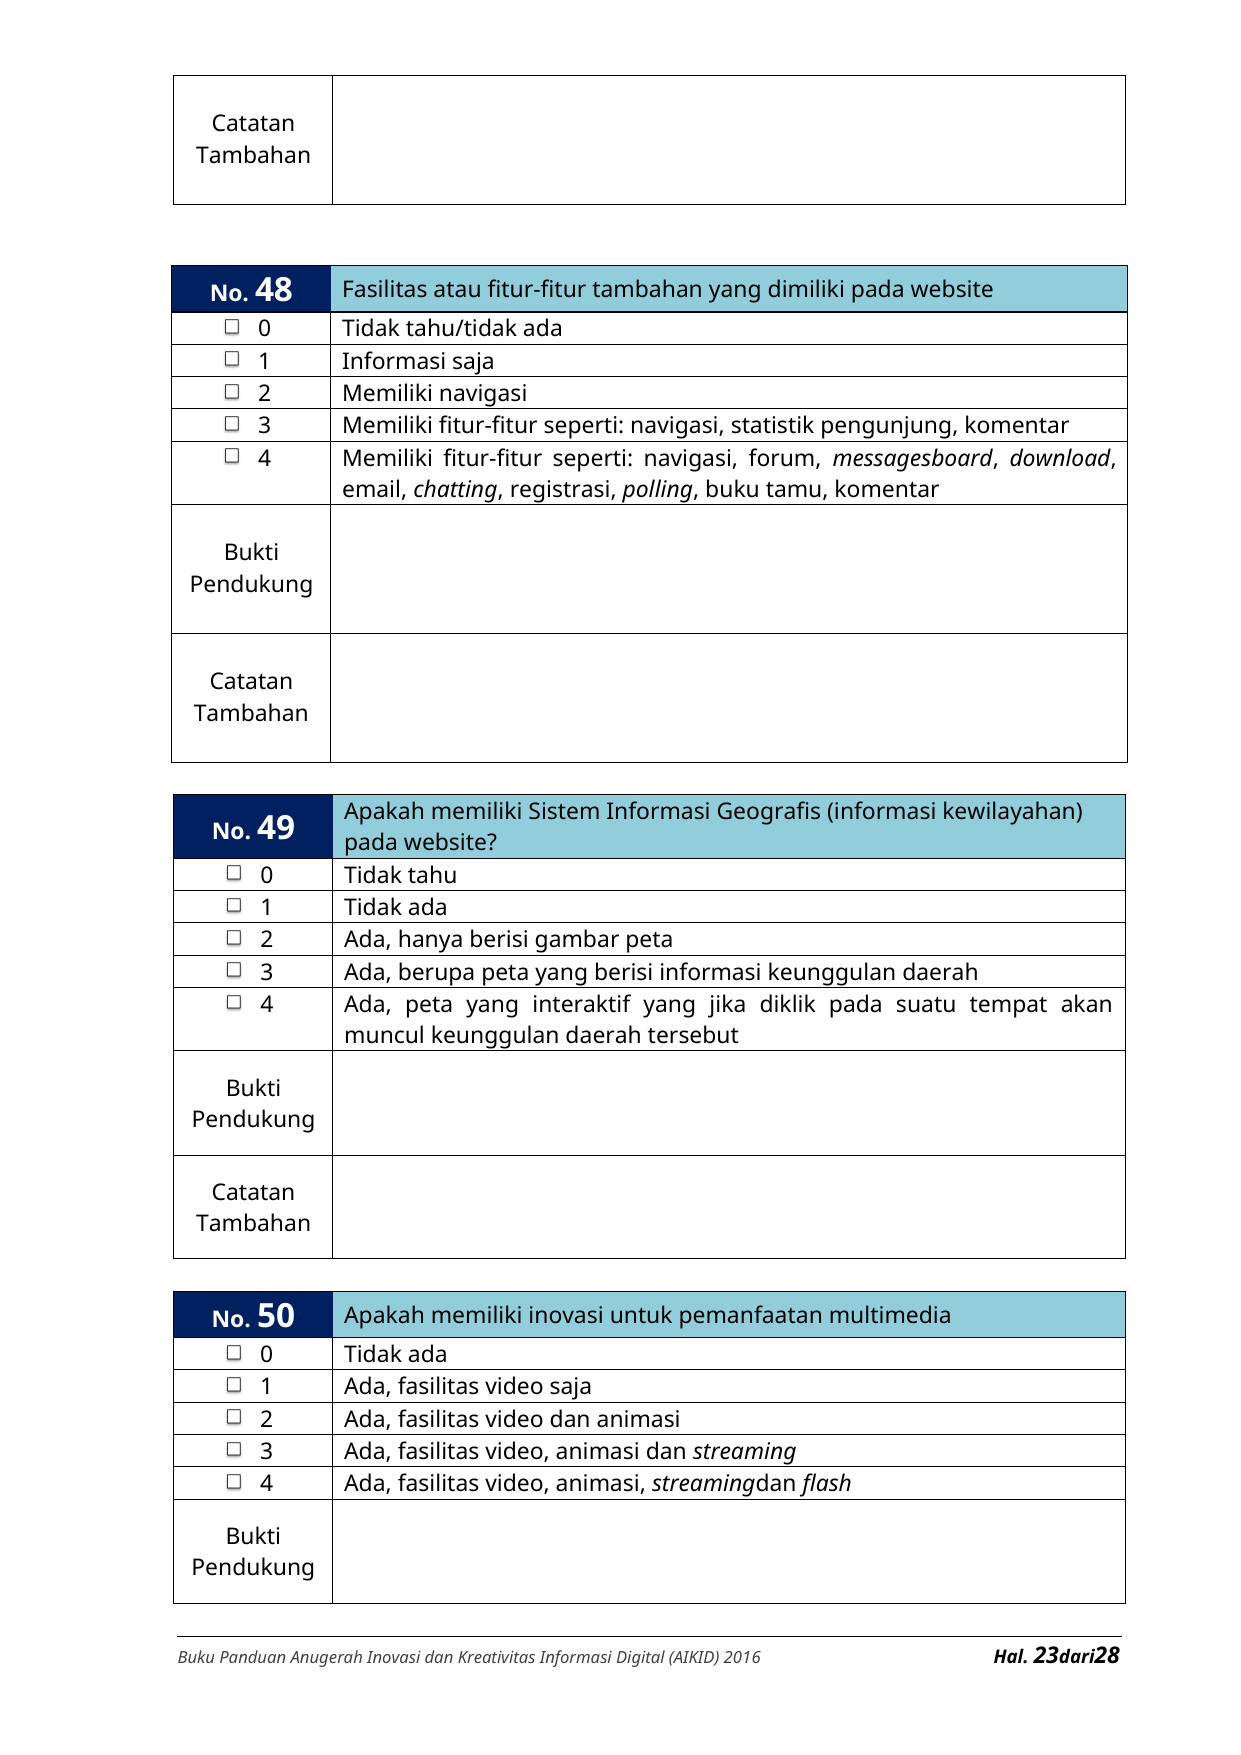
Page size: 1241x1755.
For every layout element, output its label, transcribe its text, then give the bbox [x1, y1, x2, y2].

table_cell Tidak ada [333, 891, 1125, 922]
table_header No. 50 [174, 1292, 333, 1337]
table_cell Catatan Tambahan [174, 1156, 332, 1258]
table_cell 3 [174, 956, 332, 987]
table_cell Memiliki fitur-fitur seperti: navigasi, statistik pengunjung, komentar [331, 409, 1127, 441]
table_cell Memiliki fitur-fitur seperti: navigasi, forum, messagesboard, download, email, chatting, registrasi, polling, buku tamu, komentar [331, 442, 1127, 504]
table_cell Bukti Pendukung [172, 505, 330, 633]
table_cell Ada, berupa peta yang berisi informasi keunggulan daerah [333, 956, 1125, 987]
table_cell Ada, fasilitas video, animasi, streamingdan flash [333, 1467, 1125, 1498]
table_cell Bukti Pendukung [174, 1051, 332, 1155]
table_cell [333, 1156, 1125, 1258]
table_cell 1 [174, 1370, 332, 1402]
table_cell Memiliki navigasi [331, 377, 1127, 408]
table_cell 2 [174, 923, 332, 954]
table_cell Ada, fasilitas video saja [333, 1370, 1125, 1402]
table_cell 0 [174, 859, 332, 890]
table_cell 0 [172, 313, 330, 344]
table_cell 2 [172, 377, 330, 408]
table_header Fasilitas atau fitur-fitur tambahan yang dimiliki pada website [331, 266, 1127, 311]
table_cell [333, 76, 1125, 204]
table_cell Informasi saja [331, 345, 1127, 376]
table_cell 3 [172, 409, 330, 441]
table_cell 0 [174, 1338, 332, 1369]
table_cell 4 [172, 442, 330, 504]
table_header No. 48 [172, 266, 331, 311]
table_cell Ada, peta yang interaktif yang jika diklik pada suatu tempat akan muncul keunggulan daerah tersebut [333, 988, 1125, 1050]
table_cell 2 [174, 1403, 332, 1434]
table_header Apakah memiliki inovasi untuk pemanfaatan multimedia [333, 1292, 1125, 1337]
table_cell Catatan Tambahan [174, 76, 332, 204]
table_header No. 49 [174, 795, 333, 858]
table_cell 4 [174, 988, 332, 1050]
table_cell Ada, fasilitas video, animasi dan streaming [333, 1435, 1125, 1466]
table_header Apakah memiliki Sistem Informasi Geografis (informasi kewilayahan) pada website? [333, 795, 1125, 858]
table_cell [331, 634, 1127, 762]
table_cell Catatan Tambahan [172, 634, 330, 762]
table_cell 1 [174, 891, 332, 922]
table_cell Tidak tahu/tidak ada [331, 313, 1127, 344]
table_cell [333, 1500, 1125, 1603]
table_cell Ada, fasilitas video dan animasi [333, 1403, 1125, 1434]
table_cell 3 [174, 1435, 332, 1466]
table_cell [331, 505, 1127, 633]
table_cell 4 [174, 1467, 332, 1498]
table_cell Ada, hanya berisi gambar peta [333, 923, 1125, 954]
table_cell [333, 1051, 1125, 1155]
table_cell Bukti Pendukung [174, 1500, 332, 1603]
table_cell 1 [172, 345, 330, 376]
table_cell Tidak tahu [333, 859, 1125, 890]
table_cell Tidak ada [333, 1338, 1125, 1369]
